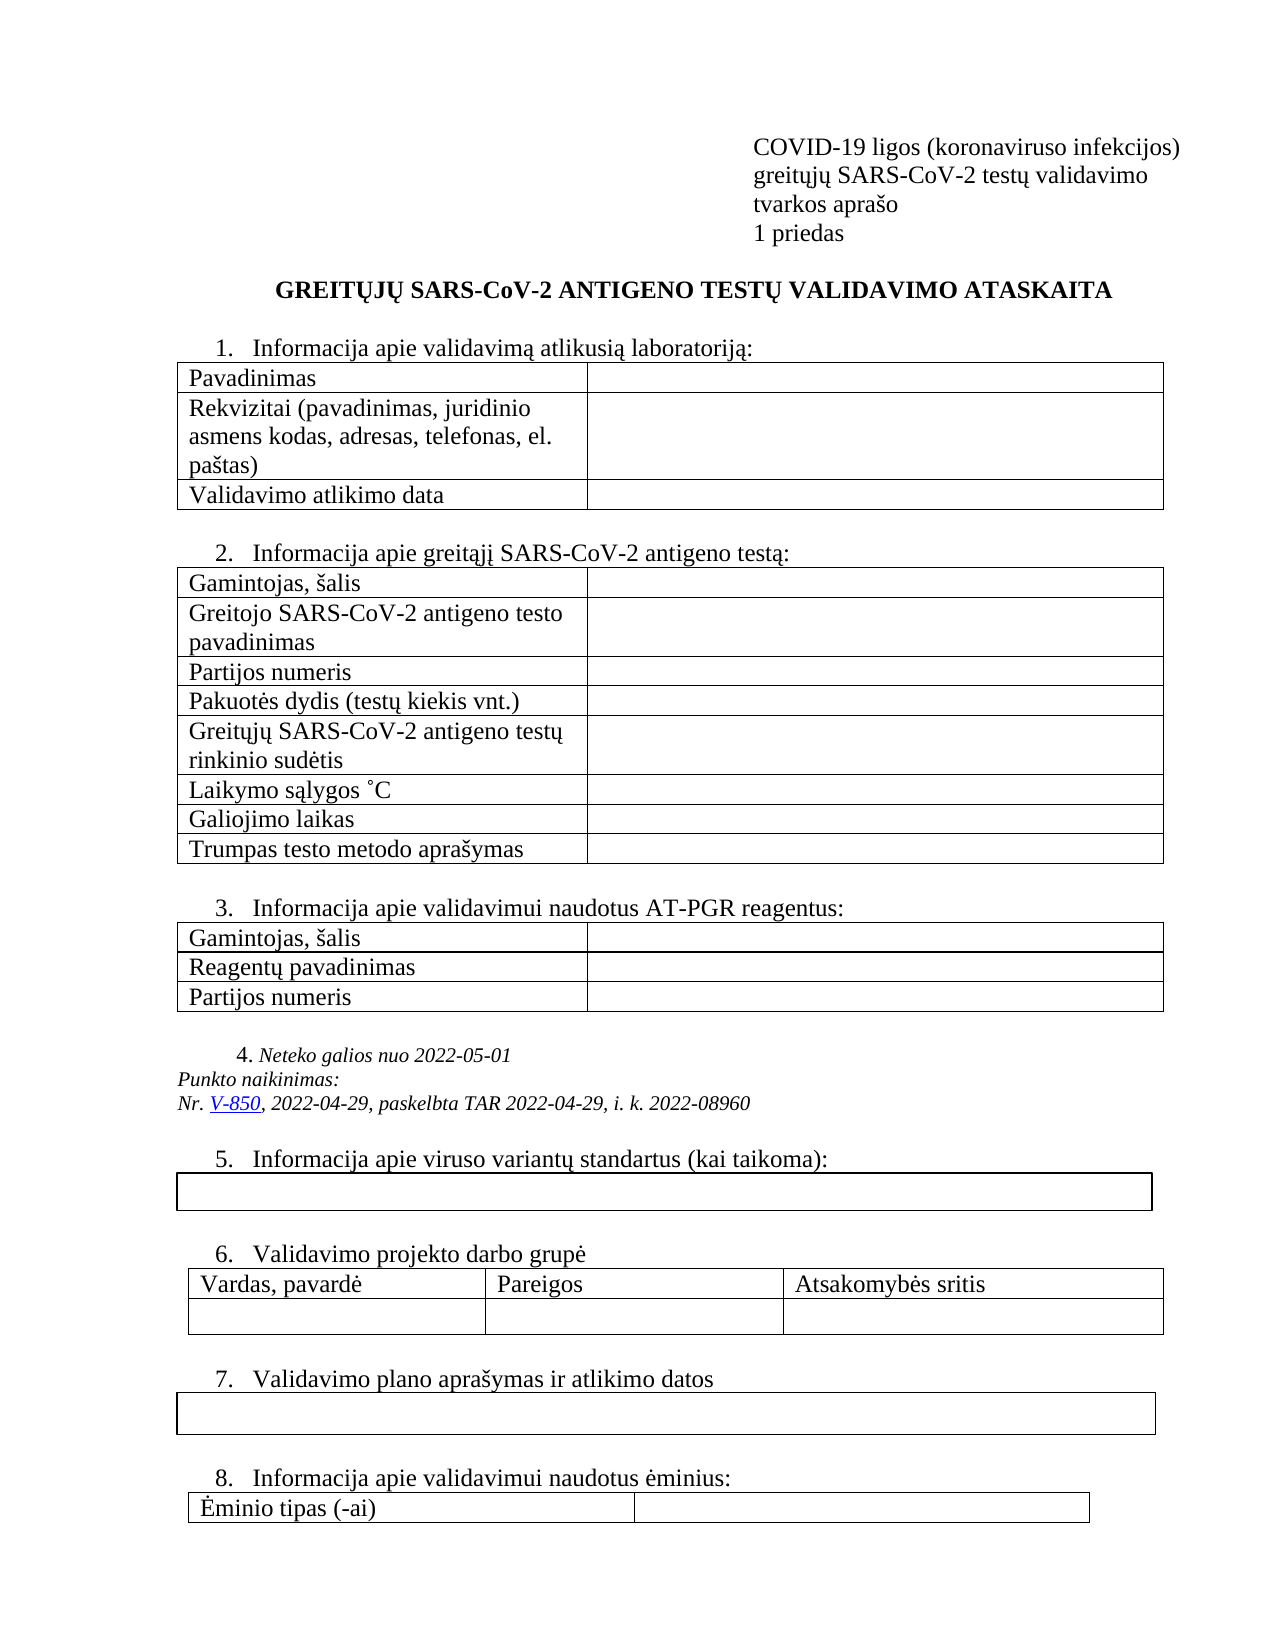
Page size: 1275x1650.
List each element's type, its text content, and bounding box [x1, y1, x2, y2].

table_cell Galiojimo laikas [178, 805, 587, 833]
text 3. Informacija apie validavimui naudotus AT-PGR reagentus: [215, 893, 1211, 922]
table_cell [588, 393, 1163, 479]
table_header Atsakomybės sritis [784, 1269, 1163, 1298]
table_cell [588, 686, 1163, 715]
table_header Ėminio tipas (-ai) [189, 1493, 634, 1522]
table_cell [588, 598, 1163, 656]
table_header [635, 1493, 1089, 1522]
table_cell Partijos numeris [178, 657, 587, 685]
table_cell [588, 657, 1163, 685]
text 5. Informacija apie viruso variantų standartus (kai taikoma): [215, 1144, 1211, 1173]
table_cell [588, 716, 1163, 774]
table_cell [588, 805, 1163, 833]
table_cell Greitojo SARS-CoV-2 antigeno testo pavadinimas [178, 598, 587, 656]
table_header Gamintojas, šalis [178, 923, 587, 951]
table_cell [588, 480, 1163, 509]
table_cell [588, 953, 1163, 981]
text 6. Validavimo projekto darbo grupė [215, 1239, 1211, 1268]
table_cell Laikymo sąlygos ˚C [178, 775, 587, 803]
table_cell [189, 1299, 485, 1334]
table_cell Trumpas testo metodo aprašymas [178, 834, 587, 863]
text 2. Informacija apie greitąjį SARS-CoV-2 antigeno testą: [215, 538, 1211, 567]
table_cell Pakuotės dydis (testų kiekis vnt.) [178, 686, 587, 715]
table_cell Greitųjų SARS-CoV-2 antigeno testų rinkinio sudėtis [178, 716, 587, 774]
text COVID-19 ligos (koronaviruso infekcijos) [753, 132, 1211, 161]
text 1. Informacija apie validavimą atlikusią laboratoriją: [215, 333, 1211, 362]
table_header [588, 568, 1163, 597]
text Punkto naikinimas: [177, 1067, 1211, 1091]
table_cell Partijos numeris [178, 982, 587, 1011]
table_cell [486, 1299, 783, 1334]
table_cell [588, 834, 1163, 863]
table_header Pareigos [486, 1269, 783, 1298]
table_header [588, 363, 1163, 392]
table_cell Validavimo atlikimo data [178, 480, 587, 509]
table_cell Reagentų pavadinimas [178, 953, 587, 981]
table_header Pavadinimas [178, 363, 587, 392]
text 8. Informacija apie validavimui naudotus ėminius: [215, 1463, 1211, 1492]
text Nr. V-850, 2022-04-29, paskelbta TAR 2022-04-29, i. k. 2022-08960 [177, 1091, 1211, 1115]
table_header Vardas, pavardė [189, 1269, 485, 1298]
table_header [588, 923, 1163, 951]
text GREITŲJŲ SARS-CoV-2 ANTIGENO TESTŲ VALIDAVIMO ATASKAITA [177, 276, 1211, 304]
text 4. Neteko galios nuo 2022-05-01 [177, 1041, 1211, 1067]
table_header Gamintojas, šalis [178, 568, 587, 597]
table_cell [588, 775, 1163, 803]
text tvarkos aprašo [753, 189, 1211, 218]
text greitųjų SARS-CoV-2 testų validavimo [753, 161, 1211, 189]
text 1 priedas [753, 218, 1211, 247]
table_cell Rekvizitai (pavadinimas, juridinio asmens kodas, adresas, telefonas, el. paštas) [178, 393, 587, 479]
text 7. Validavimo plano aprašymas ir atlikimo datos [215, 1364, 1211, 1392]
table_cell [588, 982, 1163, 1011]
table_cell [784, 1299, 1163, 1334]
